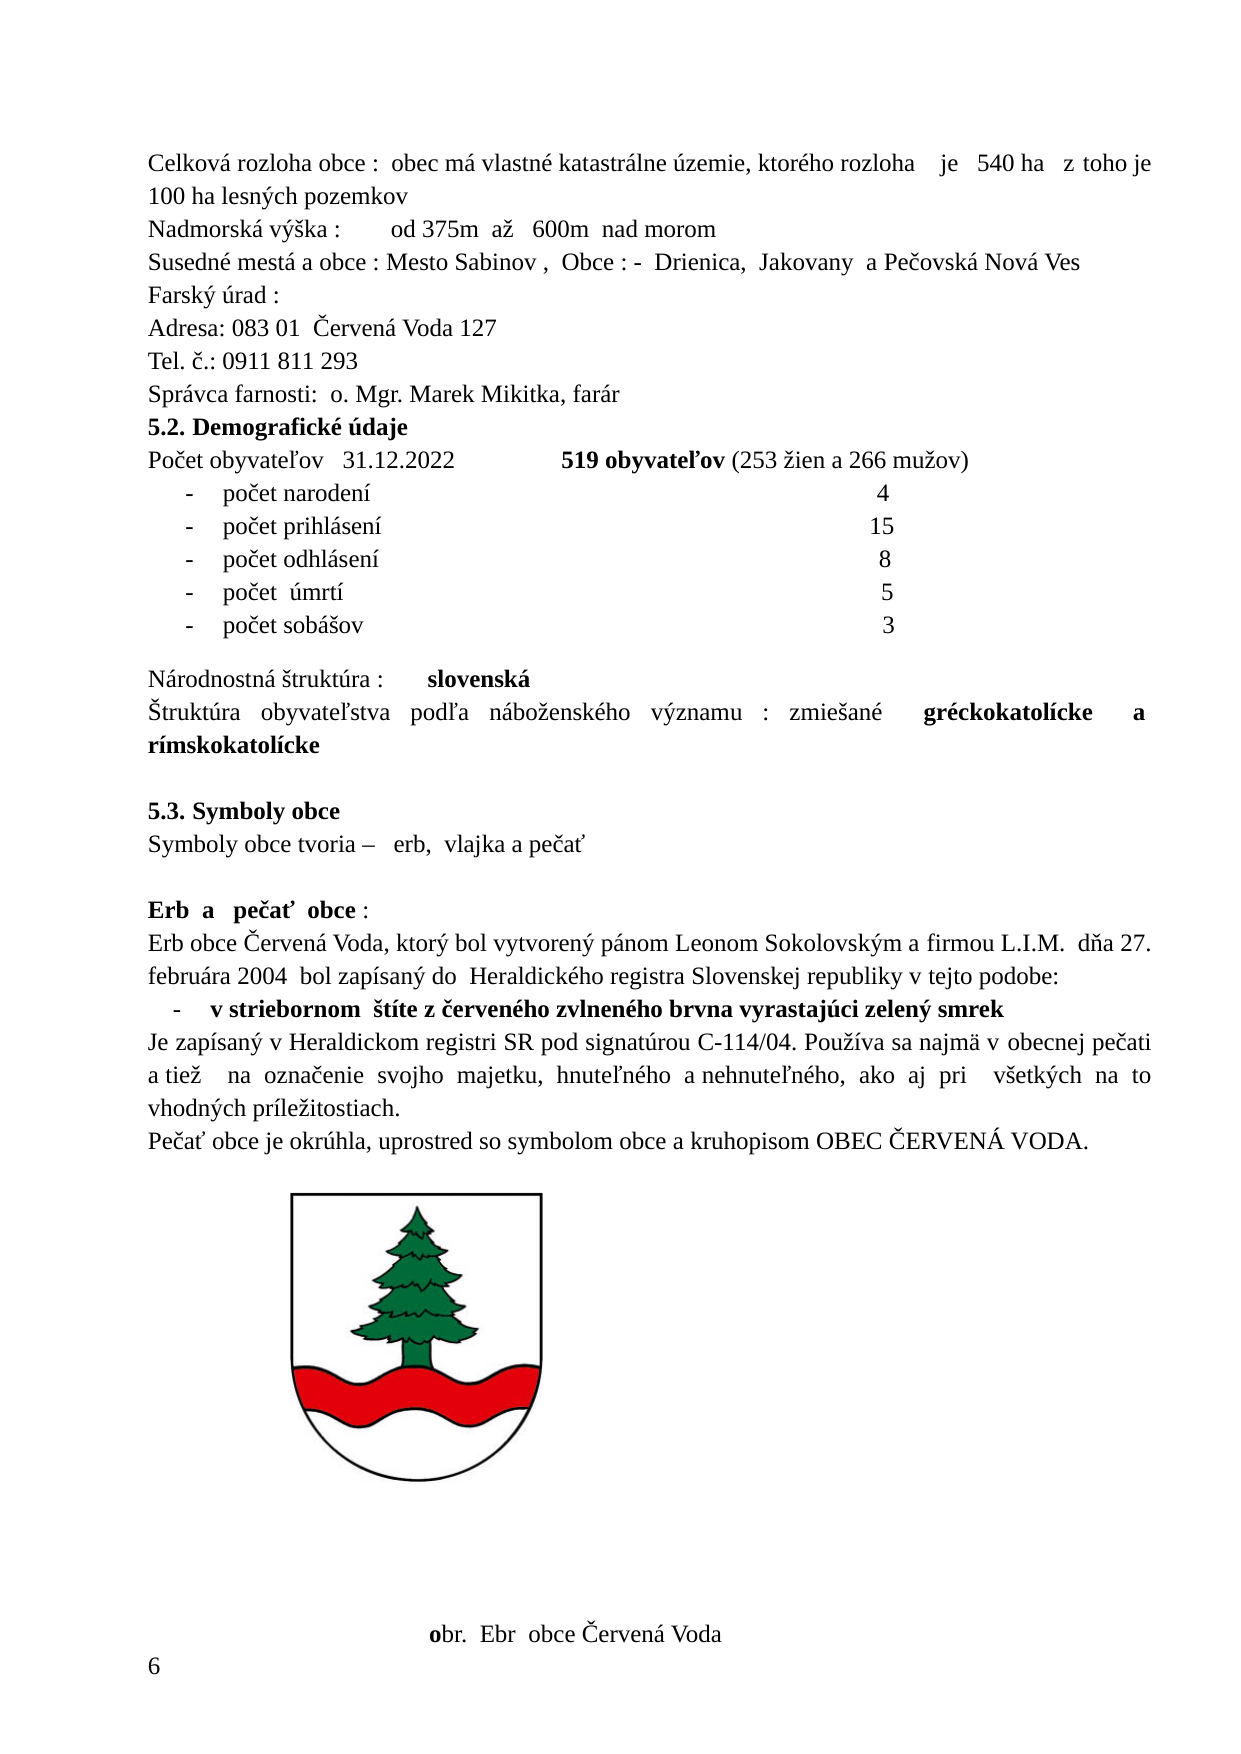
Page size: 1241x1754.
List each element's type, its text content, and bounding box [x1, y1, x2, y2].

text Národnostná štruktúra : slovenská [148, 664, 1152, 693]
text Tel. č.: 0911 811 293 [148, 346, 1152, 374]
list počet sobášov 3 [185, 610, 1152, 639]
list Symboly obce [148, 796, 1152, 825]
picture [289, 1192, 543, 1483]
text Nadmorská výška : od 375m až 600m nad morom [148, 214, 1152, 242]
list počet odhlásení 8 [185, 544, 1152, 573]
text Erb obce Červená Voda, ktorý bol vytvorený pánom Leonom Sokolovským a firmou L.I.M. dňa 27. februára 2004 bol zapísaný do Heraldického registra Slovenskej republiky v tejto podobe: [148, 928, 1152, 990]
list počet prihlásení 15 [185, 511, 1152, 540]
list v striebornom štíte z červeného zvlneného brvna vyrastajúci zelený smrek [173, 994, 1152, 1023]
text Správca farnosti: o. Mgr. Marek Mikitka, farár [148, 379, 1152, 408]
text Erb a pečať obce : [148, 895, 1152, 924]
text Počet obyvateľov 31.12.2022 519 obyvateľov (253 žien a 266 mužov) [148, 445, 1152, 474]
list počet narodení 4 [185, 478, 1152, 507]
text Štruktúra obyvateľstva podľa náboženského významu : zmiešané gréckokatolícke a rímskokatolícke [148, 697, 1152, 759]
list Demografické údaje [148, 412, 1152, 441]
text Je zapísaný v Heraldickom registri SR pod signatúrou C-114/04. Používa sa najmä v obecnej pečati a tiež na označenie svojho majetku, hnuteľného a nehnuteľného, ako aj pri všetkých na to vhodných príležitostiach. [148, 1027, 1152, 1122]
text Farský úrad : [148, 280, 1152, 308]
list počet úmrtí 5 [185, 577, 1152, 606]
text Celková rozloha obce : obec má vlastné katastrálne územie, ktorého rozloha je 540 ha z toho je 100 ha lesných pozemkov [148, 148, 1152, 209]
text Adresa: 083 01 Červená Voda 127 [148, 313, 1152, 342]
text Susedné mestá a obce : Mesto Sabinov , Obce : - Drienica, Jakovany a Pečovská Nová Ves [148, 247, 1152, 276]
text Symboly obce tvoria – erb, vlajka a pečať [148, 829, 1152, 858]
text obr. Ebr obce Červená Voda [148, 1619, 1152, 1648]
text Pečať obce je okrúhla, uprostred so symbolom obce a kruhopisom OBEC ČERVENÁ VODA. [148, 1126, 1152, 1155]
